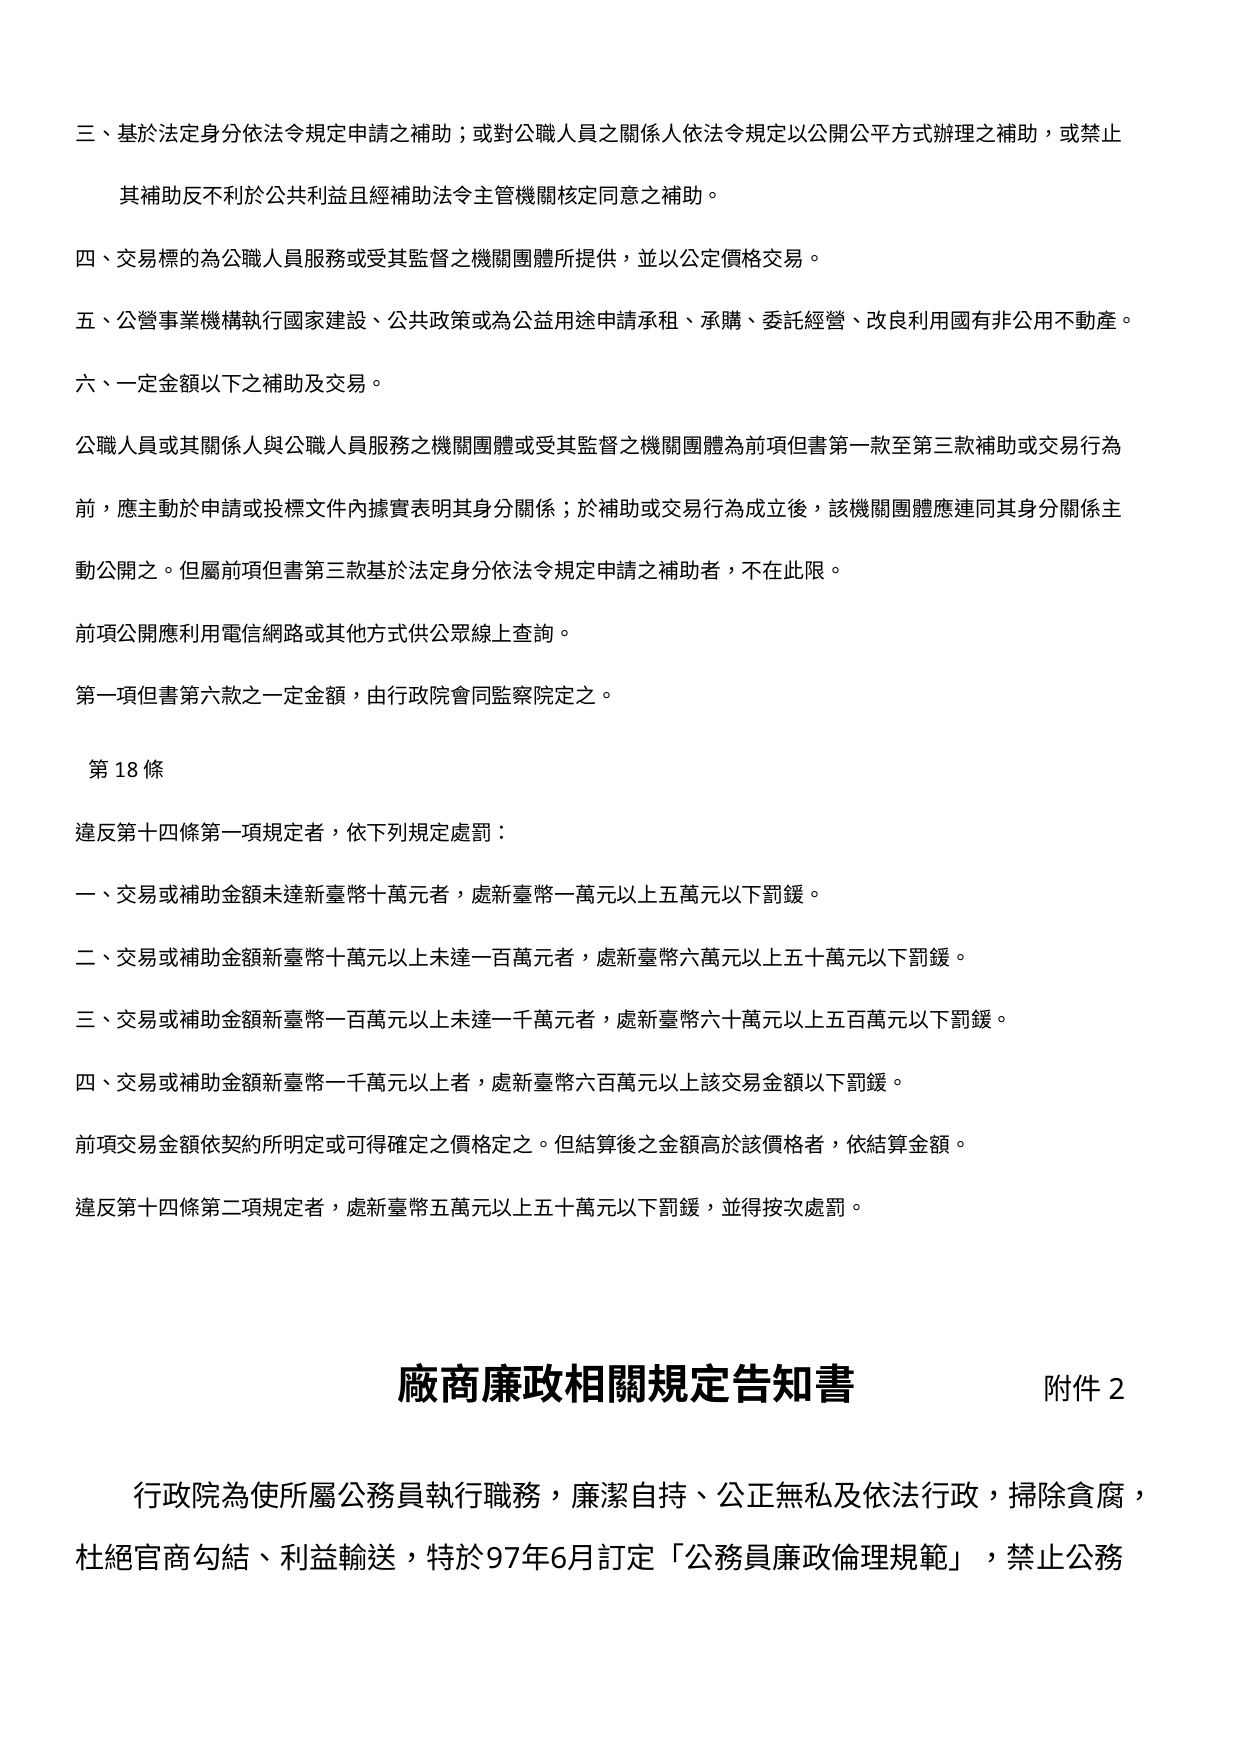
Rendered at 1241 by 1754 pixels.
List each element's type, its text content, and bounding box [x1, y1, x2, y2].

text 一、交易或補助金額未達新臺幣十萬元者，處新臺幣一萬元以上五萬元以下罰鍰。 [75, 852, 1125, 914]
text 前項公開應利用電信網路或其他方式供公眾線上查詢。 [75, 591, 1125, 653]
text 二、交易或補助金額新臺幣十萬元以上未達一百萬元者，處新臺幣六萬元以上五十萬元以下罰鍰。 [75, 914, 1125, 977]
text 三、交易或補助金額新臺幣一百萬元以上未達一千萬元者，處新臺幣六十萬元以上五百萬元以下罰鍰。 [75, 977, 1125, 1039]
text 違反第十四條第一項規定者，依下列規定處罰： [75, 789, 1125, 852]
text 行政院為使所屬公務員執行職務，廉潔自持、公正無私及依法行政，掃除貪腐，杜絕官商勾結、利益輸送，特於97年6月訂定「公務員廉政倫理規範」，禁止公務員接受請託關說、餽贈財物、飲宴應酬及不當接觸等，並於100年6月29日增訂貪污治罪條例第11條第2項「不違背職務行賄罪」生效實施，明訂「對於公務員關於不違背職務之行為，行求、期約或交付賄賂或其他不正利益者，處三年以下有期徒刑、拘役或科或併科新臺幣五十萬元以下罰金」。 [75, 1452, 1125, 1577]
text 第18條 [1, 727, 1219, 789]
text 廠商廉政相關規定告知書 附件2 [75, 1339, 1125, 1402]
text 前項交易金額依契約所明定或可得確定之價格定之。但結算後之金額高於該價格者，依結算金額。 [75, 1102, 1125, 1164]
text 第一項但書第六款之一定金額，由行政院會同監察院定之。 [75, 653, 1125, 716]
text 違反第十四條第二項規定者，處新臺幣五萬元以上五十萬元以下罰鍰，並得按次處罰。 [30, 1164, 1234, 1227]
text 四、交易或補助金額新臺幣一千萬元以上者，處新臺幣六百萬元以上該交易金額以下罰鍰。 [75, 1039, 1125, 1102]
text 三、基於法定身分依法令規定申請之補助；或對公職人員之關係人依法令規定以公開公平方式辦理之補助，或禁止其補助反不利於公共利益且經補助法令主管機關核定同意之補助。 [75, 91, 1125, 216]
text 五、公營事業機構執行國家建設、公共政策或為公益用途申請承租、承購、委託經營、改良利用國有非公用不動產。 [75, 278, 1125, 341]
text 六、一定金額以下之補助及交易。 [75, 341, 1125, 403]
text 公職人員或其關係人與公職人員服務之機關團體或受其監督之機關團體為前項但書第一款至第三款補助或交易行為前，應主動於申請或投標文件內據實表明其身分關係；於補助或交易行為成立後，該機關團體應連同其身分關係主動公開之。但屬前項但書第三款基於法定身分依法令規定申請之補助者，不在此限。 [75, 403, 1125, 591]
text 四、交易標的為公職人員服務或受其監督之機關團體所提供，並以公定價格交易。 [75, 216, 1125, 278]
